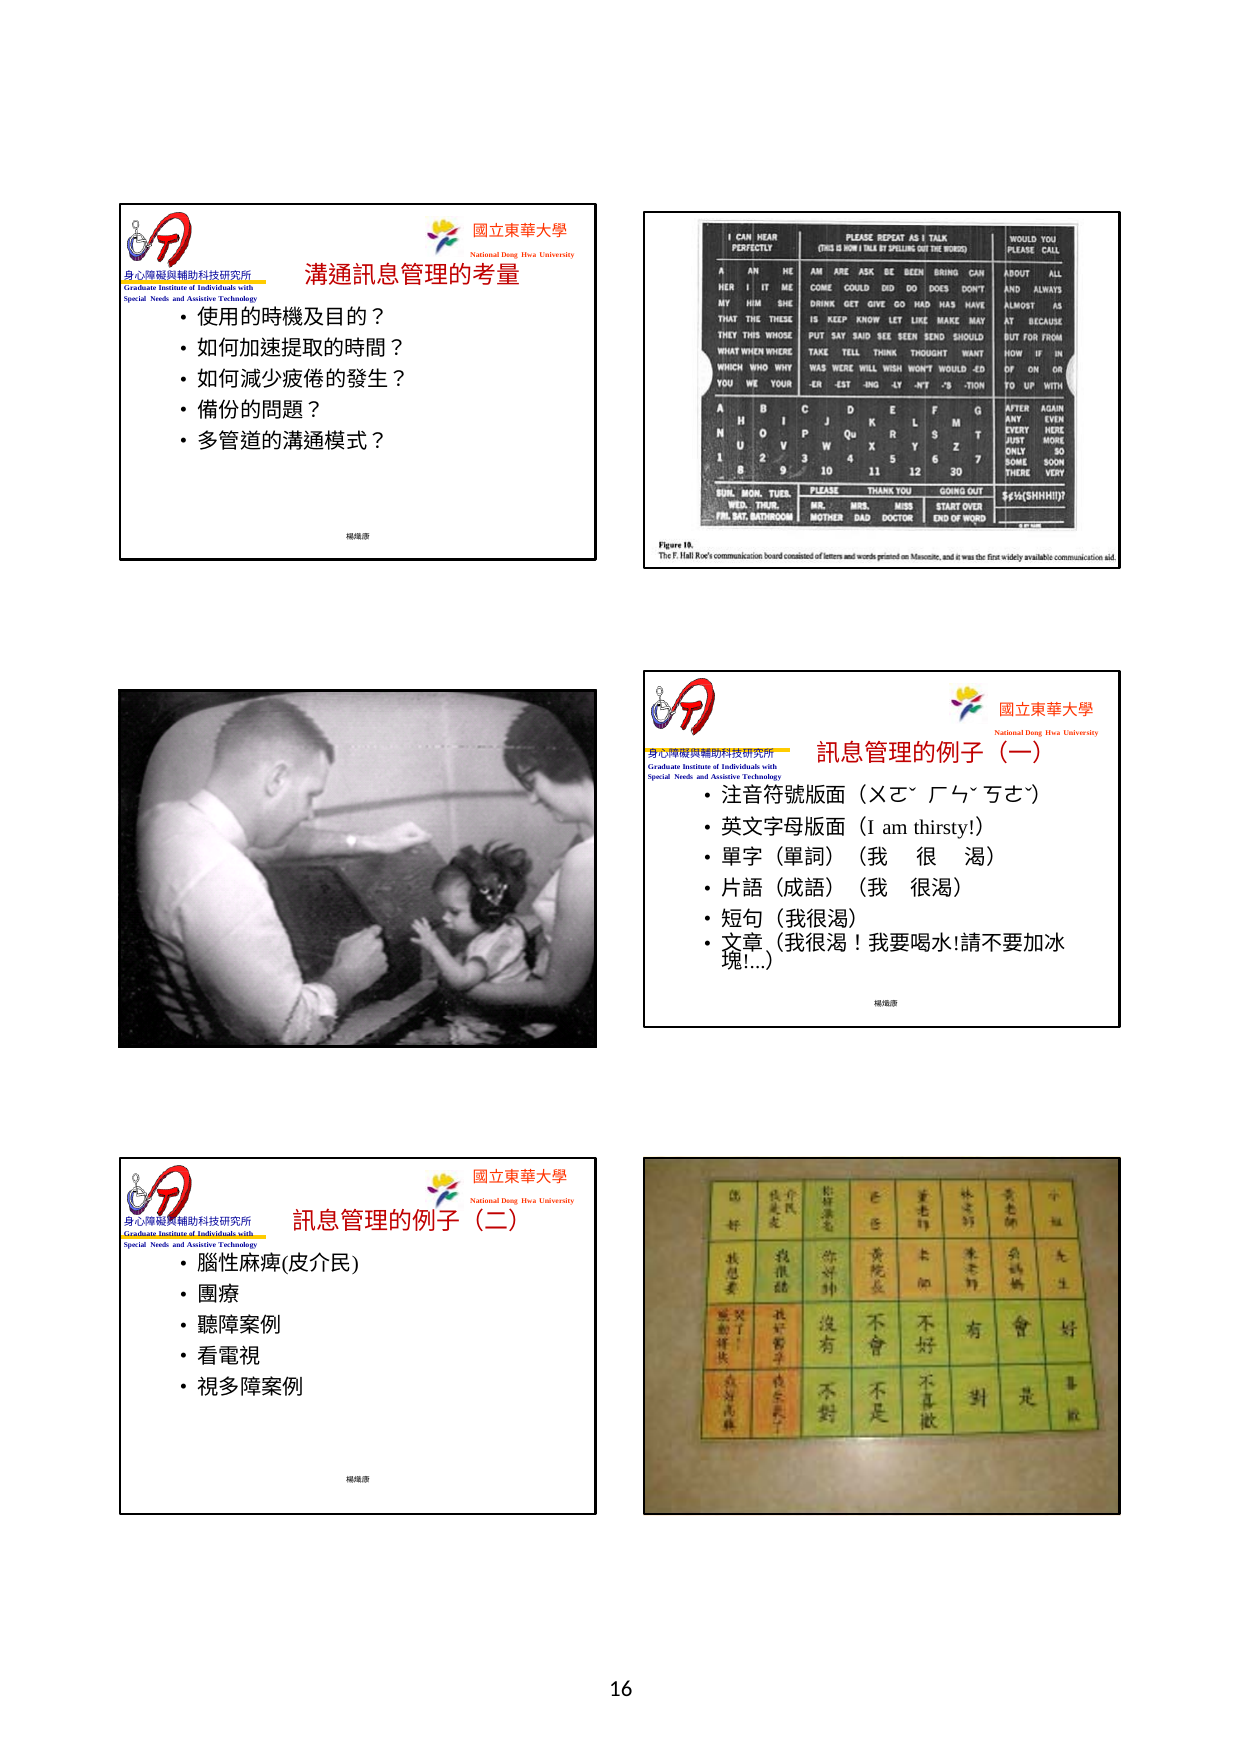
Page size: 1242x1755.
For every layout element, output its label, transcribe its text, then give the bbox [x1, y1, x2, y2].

text • 腦性麻痺(皮介民) [179, 1249, 594, 1276]
text • 英文字母版面（I am thirsty!） [703, 808, 1114, 839]
text • 短句（我很渴） [703, 900, 1114, 931]
text • 片語（成語）（我 很渴） [703, 869, 1114, 900]
text [597, 696, 643, 718]
text [597, 361, 643, 391]
text Graduate Institute of Individuals with Special Needs and Assistive Technology [124, 284, 261, 303]
text 溝通訊息管理的考量 [304, 259, 594, 289]
text [681, 696, 707, 718]
text [597, 1474, 643, 1484]
text • 備份的問題？ [179, 391, 594, 422]
text • 多管道的溝通模式？ [179, 422, 594, 451]
text [597, 1307, 643, 1337]
text • 視多障案例 [179, 1368, 594, 1397]
text National Dong Hwa University [994, 729, 1114, 737]
text • 團療 [179, 1276, 594, 1307]
text 訊息管理的例子（二） [292, 1205, 594, 1235]
text National Dong Hwa University [470, 250, 594, 259]
text [661, 696, 678, 708]
text 訊息管理的例子（一） [816, 737, 1114, 768]
text [597, 330, 643, 361]
text • 如何減少疲倦的發生？ [179, 361, 594, 391]
text 身心障礙與輔助科技研究所 Graduate Institute of Individuals with [124, 1214, 261, 1235]
text 身心障礙與輔助科技研究所 [124, 268, 261, 280]
text • 看電視 [179, 1337, 594, 1368]
text 國立東華大學 [988, 696, 1093, 718]
text [112, 996, 118, 1008]
text [112, 696, 118, 718]
text [597, 259, 643, 289]
text [597, 1368, 643, 1397]
text • 如何加速提取的時間？ [179, 330, 594, 361]
text [597, 528, 643, 540]
text 楊熾康 [346, 1474, 594, 1484]
text [597, 1276, 643, 1307]
text [645, 696, 659, 718]
text Special Needs and Assistive Technology [124, 1239, 261, 1249]
text [597, 1337, 643, 1368]
text 楊熾康 [346, 528, 594, 540]
text • 文章（我很渴！我要喝水!請不要加冰 塊!...） [703, 934, 1077, 974]
text 國立東華大學 [467, 1164, 572, 1186]
text • 使用的時機及目的？ [179, 303, 594, 330]
text • 單字（單詞）（我 很 渴） [703, 839, 1114, 869]
text [597, 422, 643, 451]
text • 注音符號版面（ㄨㄛˇ ㄏㄣˇ ㄎㄜˇ） [703, 781, 1114, 808]
text National Dong Hwa University [470, 1196, 594, 1205]
text [597, 1249, 643, 1276]
text 楊熾康 [645, 996, 898, 1008]
text [597, 303, 643, 330]
text [709, 696, 949, 718]
text [597, 1205, 643, 1235]
text [672, 705, 687, 718]
text 國立東華大學 [467, 218, 572, 240]
text 身心障礙與輔助科技研究所 Graduate Institute of Individuals with Special Needs and Assistive Technology [648, 752, 785, 781]
text [597, 391, 643, 422]
text [597, 996, 643, 1008]
text • 聽障案例 [179, 1307, 594, 1337]
